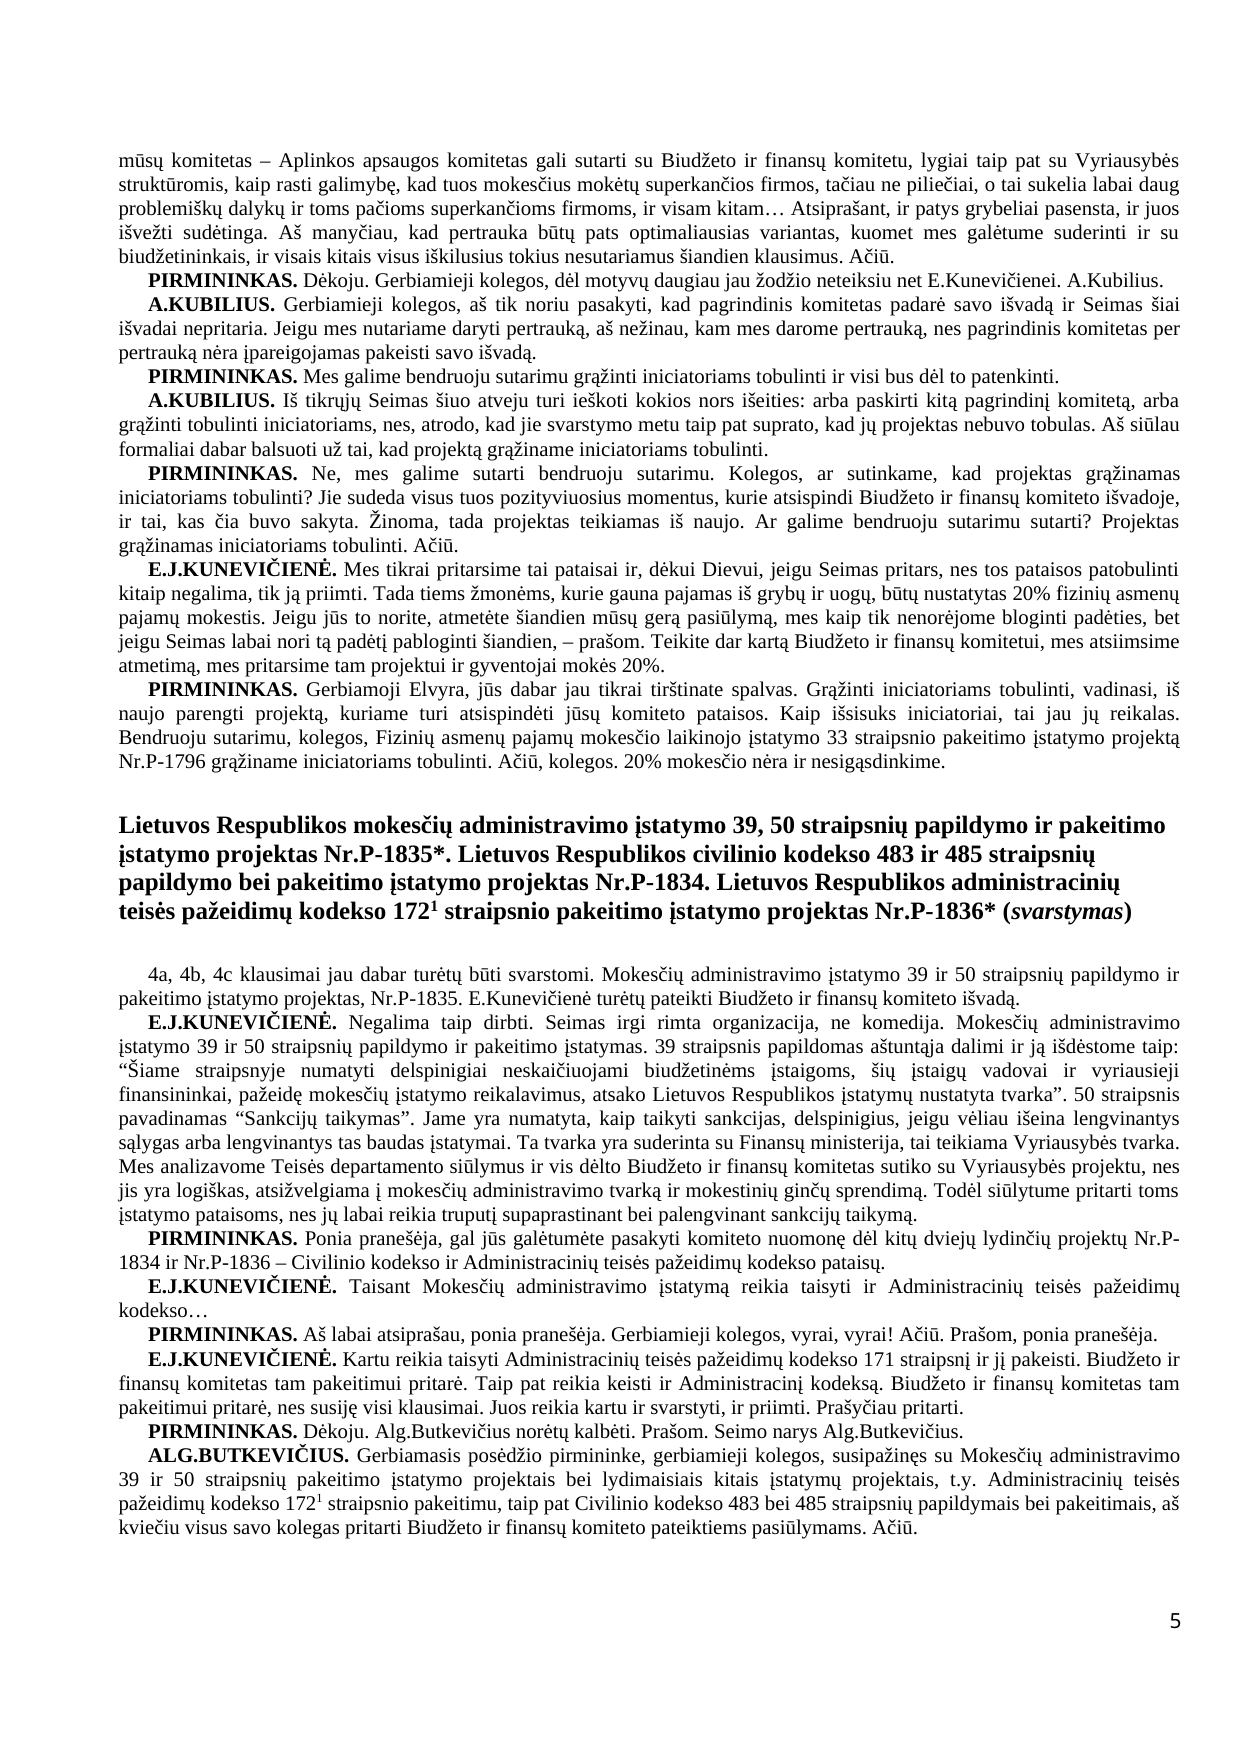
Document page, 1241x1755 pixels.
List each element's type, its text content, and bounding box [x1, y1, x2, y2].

text Lietuvos Respublikos mokesčių administravimo įstatymo 39, 50 straipsnių papildymo ir pakeitimo įstatymo projektas Nr.P-1835*. Lietuvos Respublikos civilinio kodekso 483 ir 485 straipsnių papildymo bei pakeitimo įstatymo projektas Nr.P-1834. Lietuvos Respublikos administracinių teisės pažeidimų kodekso 1721 straipsnio pakeitimo įstatymo projektas Nr.P-1836* (svarstymas) [118, 810, 1181, 925]
text A.KUBILIUS. Gerbiamieji kolegos, aš tik noriu pasakyti, kad pagrindinis komitetas padarė savo išvadą ir Seimas šiai išvadai nepritaria. Jeigu mes nutariame daryti pertrauką, aš nežinau, kam mes darome pertrauką, nes pagrindinis komitetas per pertrauką nėra įpareigojamas pakeisti savo išvadą. [118, 292, 1181, 364]
text E.J.KUNEVIČIENĖ. Mes tikrai pritarsime tai pataisai ir, dėkui Dievui, jeigu Seimas pritars, nes tos pataisos patobulinti kitaip negalima, tik ją priimti. Tada tiems žmonėms, kurie gauna pajamas iš grybų ir uogų, būtų nustatytas 20% fizinių asmenų pajamų mokestis. Jeigu jūs to norite, atmetėte šiandien mūsų gerą pasiūlymą, mes kaip tik nenorėjome bloginti padėties, bet jeigu Seimas labai nori tą padėtį pabloginti šiandien, – prašom. Teikite dar kartą Biudžeto ir finansų komitetui, mes atsiimsime atmetimą, mes pritarsime tam projektui ir gyventojai mokės 20%. [118, 557, 1181, 677]
text PIRMININKAS. Ne, mes galime sutarti bendruoju sutarimu. Kolegos, ar sutinkame, kad projektas grąžinamas iniciatoriams tobulinti? Jie sudeda visus tuos pozityviuosius momentus, kurie atsispindi Biudžeto ir finansų komiteto išvadoje, ir tai, kas čia buvo sakyta. Žinoma, tada projektas teikiamas iš naujo. Ar galime bendruoju sutarimu sutarti? Projektas grąžinamas iniciatoriams tobulinti. Ačiū. [118, 461, 1181, 557]
text PIRMININKAS. Aš labai atsiprašau, ponia pranešėja. Gerbiamieji kolegos, vyrai, vyrai! Ačiū. Prašom, ponia pranešėja. [118, 1322, 1181, 1346]
text E.J.KUNEVIČIENĖ. Taisant Mokesčių administravimo įstatymą reikia taisyti ir Administracinių teisės pažeidimų kodekso… [118, 1274, 1181, 1322]
text PIRMININKAS. Mes galime bendruoju sutarimu grąžinti iniciatoriams tobulinti ir visi bus dėl to patenkinti. [118, 364, 1181, 388]
text PIRMININKAS. Dėkoju. Alg.Butkevičius norėtų kalbėti. Prašom. Seimo narys Alg.Butkevičius. [118, 1419, 1181, 1443]
text mūsų komitetas – Aplinkos apsaugos komitetas gali sutarti su Biudžeto ir finansų komitetu, lygiai taip pat su Vyriausybės struktūromis, kaip rasti galimybę, kad tuos mokesčius mokėtų superkančios firmos, tačiau ne piliečiai, o tai sukelia labai daug problemiškų dalykų ir toms pačioms superkančioms firmoms, ir visam kitam… Atsiprašant, ir patys grybeliai pasensta, ir juos išvežti sudėtinga. Aš manyčiau, kad pertrauka būtų pats optimaliausias variantas, kuomet mes galėtume suderinti ir su biudžetininkais, ir visais kitais visus iškilusius tokius nesutariamus šiandien klausimus. Ačiū. [118, 148, 1181, 268]
text ALG.BUTKEVIČIUS. Gerbiamasis posėdžio pirmininke, gerbiamieji kolegos, susipažinęs su Mokesčių administravimo 39 ir 50 straipsnių pakeitimo įstatymo projektais bei lydimaisiais kitais įstatymų projektais, t.y. Administracinių teisės pažeidimų kodekso 1721 straipsnio pakeitimu, taip pat Civilinio kodekso 483 bei 485 straipsnių papildymais bei pakeitimais, aš kviečiu visus savo kolegas pritarti Biudžeto ir finansų komiteto pateiktiems pasiūlymams. Ačiū. [118, 1443, 1181, 1539]
text PIRMININKAS. Ponia pranešėja, gal jūs galėtumėte pasakyti komiteto nuomonę dėl kitų dviejų lydinčių projektų Nr.P-1834 ir Nr.P-1836 – Civilinio kodekso ir Administracinių teisės pažeidimų kodekso pataisų. [118, 1226, 1181, 1274]
text PIRMININKAS. Dėkoju. Gerbiamieji kolegos, dėl motyvų daugiau jau žodžio neteiksiu net E.Kunevičienei. A.Kubilius. [118, 268, 1181, 292]
text 4a, 4b, 4c klausimai jau dabar turėtų būti svarstomi. Mokesčių administravimo įstatymo 39 ir 50 straipsnių papildymo ir pakeitimo įstatymo projektas, Nr.P-1835. E.Kunevičienė turėtų pateikti Biudžeto ir finansų komiteto išvadą. [118, 961, 1181, 1009]
text E.J.KUNEVIČIENĖ. Negalima taip dirbti. Seimas irgi rimta organizacija, ne komedija. Mokesčių administravimo įstatymo 39 ir 50 straipsnių papildymo ir pakeitimo įstatymas. 39 straipsnis papildomas aštuntąja dalimi ir ją išdėstome taip: “Šiame straipsnyje numatyti delspinigiai neskaičiuojami biudžetinėms įstaigoms, šių įstaigų vadovai ir vyriausieji finansininkai, pažeidę mokesčių įstatymo reikalavimus, atsako Lietuvos Respublikos įstatymų nustatyta tvarka”. 50 straipsnis pavadinamas “Sankcijų taikymas”. Jame yra numatyta, kaip taikyti sankcijas, delspinigius, jeigu vėliau išeina lengvinantys sąlygas arba lengvinantys tas baudas įstatymai. Ta tvarka yra suderinta su Finansų ministerija, tai teikiama Vyriausybės tvarka. Mes analizavome Teisės departamento siūlymus ir vis dėlto Biudžeto ir finansų komitetas sutiko su Vyriausybės projektu, nes jis yra logiškas, atsižvelgiama į mokesčių administravimo tvarką ir mokestinių ginčų sprendimą. Todėl siūlytume pritarti toms įstatymo pataisoms, nes jų labai reikia truputį supaprastinant bei palengvinant sankcijų taikymą. [118, 1009, 1181, 1226]
text A.KUBILIUS. Iš tikrųjų Seimas šiuo atveju turi ieškoti kokios nors išeities: arba paskirti kitą pagrindinį komitetą, arba grąžinti tobulinti iniciatoriams, nes, atrodo, kad jie svarstymo metu taip pat suprato, kad jų projektas nebuvo tobulas. Aš siūlau formaliai dabar balsuoti už tai, kad projektą grąžiname iniciatoriams tobulinti. [118, 388, 1181, 461]
text E.J.KUNEVIČIENĖ. Kartu reikia taisyti Administracinių teisės pažeidimų kodekso 171 straipsnį ir jį pakeisti. Biudžeto ir finansų komitetas tam pakeitimui pritarė. Taip pat reikia keisti ir Administracinį kodeksą. Biudžeto ir finansų komitetas tam pakeitimui pritarė, nes susiję visi klausimai. Juos reikia kartu ir svarstyti, ir priimti. Prašyčiau pritarti. [118, 1346, 1181, 1419]
text PIRMININKAS. Gerbiamoji Elvyra, jūs dabar jau tikrai tirštinate spalvas. Grąžinti iniciatoriams tobulinti, vadinasi, iš naujo parengti projektą, kuriame turi atsispindėti jūsų komiteto pataisos. Kaip išsisuks iniciatoriai, tai jau jų reikalas. Bendruoju sutarimu, kolegos, Fizinių asmenų pajamų mokesčio laikinojo įstatymo 33 straipsnio pakeitimo įstatymo projektą Nr.P-1796 grąžiname iniciatoriams tobulinti. Ačiū, kolegos. 20% mokesčio nėra ir nesigąsdinkime. [118, 677, 1181, 773]
